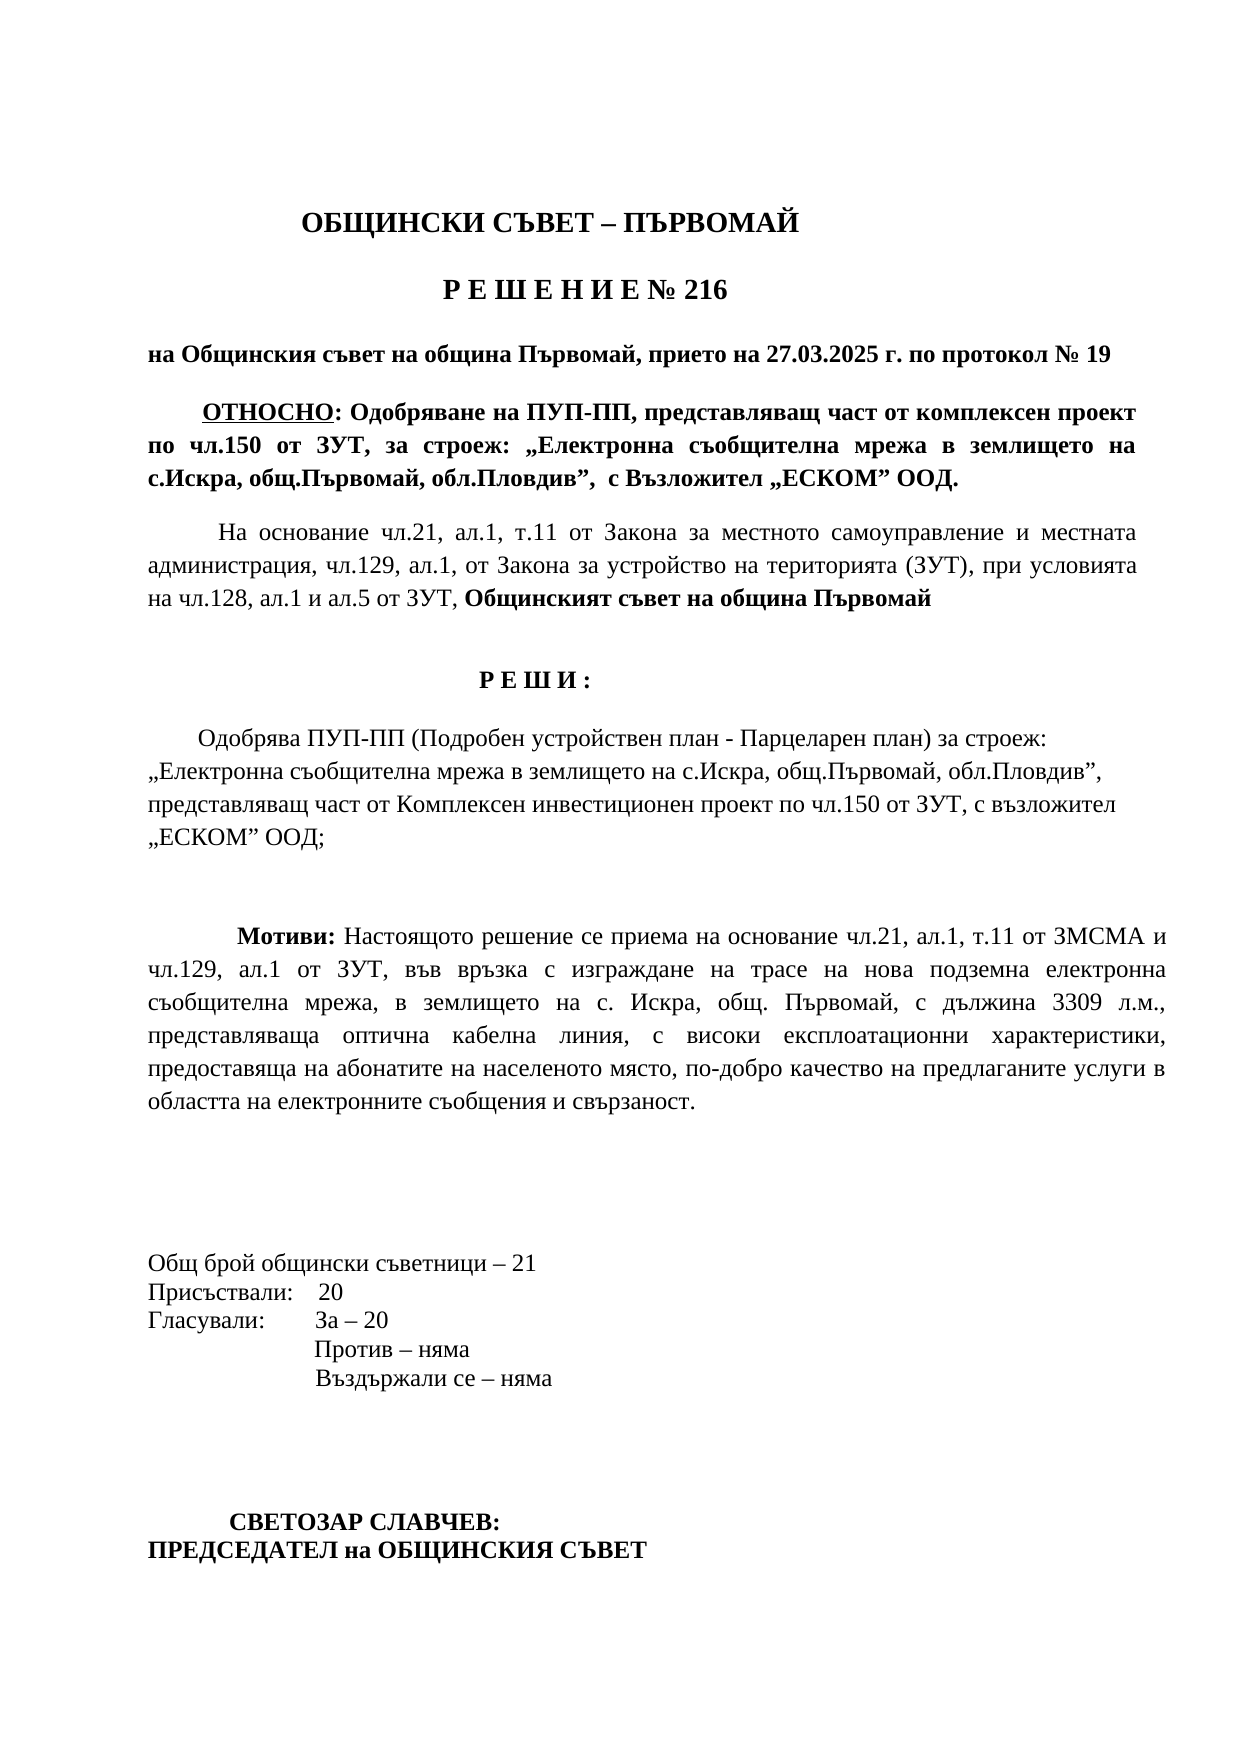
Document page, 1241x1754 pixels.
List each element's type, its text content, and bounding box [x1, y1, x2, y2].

text ОТНОСНО: Одобряване на ПУП-ПП, представляващ част от комплексен проект по чл.150 от ЗУТ, за строеж: „Електронна съобщителна мрежа в землището на с.Искра, общ.Първомай, обл.Пловдив”, с Възложител „ЕСКОМ” ООД. [148, 397, 1137, 492]
text СВЕТОЗАР СЛАВЧЕВ: [148, 1507, 1137, 1535]
text на Общинския съвет на община Първомай, прието на 27.03.2025 г. по протокол № 19 [148, 339, 1137, 368]
text Мотиви: Настоящото решение се приема на основание чл.21, ал.1, т.11 от ЗМСМА и чл.129, ал.1 от ЗУТ, във връзка с изграждане на трасе на нова подземна електронна съобщителна мрежа, в землището на с. Искра, общ. Първомай, с дължина 3309 л.м., представляваща оптична кабелна линия, с високи експлоатационни характеристики, предоставяща на абонатите на населеното място, по-добро качество на предлаганите услуги в областта на електронните съобщения и свързаност. [148, 921, 1167, 1115]
text Въздържали се – няма [148, 1363, 1137, 1392]
text Против – няма [148, 1334, 1137, 1363]
text Общ брой общински съветници – 21 [148, 1248, 1137, 1277]
text ПРЕДСЕДАТЕЛ на ОБЩИНСКИЯ СЪВЕТ [148, 1535, 1137, 1564]
text На основание чл.21, ал.1, т.11 от Закона за местното самоуправление и местната администрация, чл.129, ал.1, от Закона за устройство на територията (ЗУТ), при условията на чл.128, ал.1 и ал.5 от ЗУТ, Общинският съвет на община Първомай [148, 517, 1137, 612]
text Гласували: За – 20 [148, 1305, 1137, 1334]
text Р Е Ш И : [148, 666, 1137, 694]
text Одобрява ПУП-ПП (Подробен устройствен план - Парцеларен план) за строеж: „Електронна съобщителна мрежа в землището на с.Искра, общ.Първомай, обл.Пловдив”, представляващ част от Комплексен инвестиционен проект по чл.150 от ЗУТ, с възложител „ЕСКОМ” ООД; [148, 723, 1137, 851]
text ОБЩИНСКИ СЪВЕТ – ПЪРВОМАЙ [148, 205, 1137, 239]
text Присъствали: 20 [148, 1277, 1137, 1305]
text Р Е Ш Е Н И Е № 216 [443, 272, 1137, 306]
